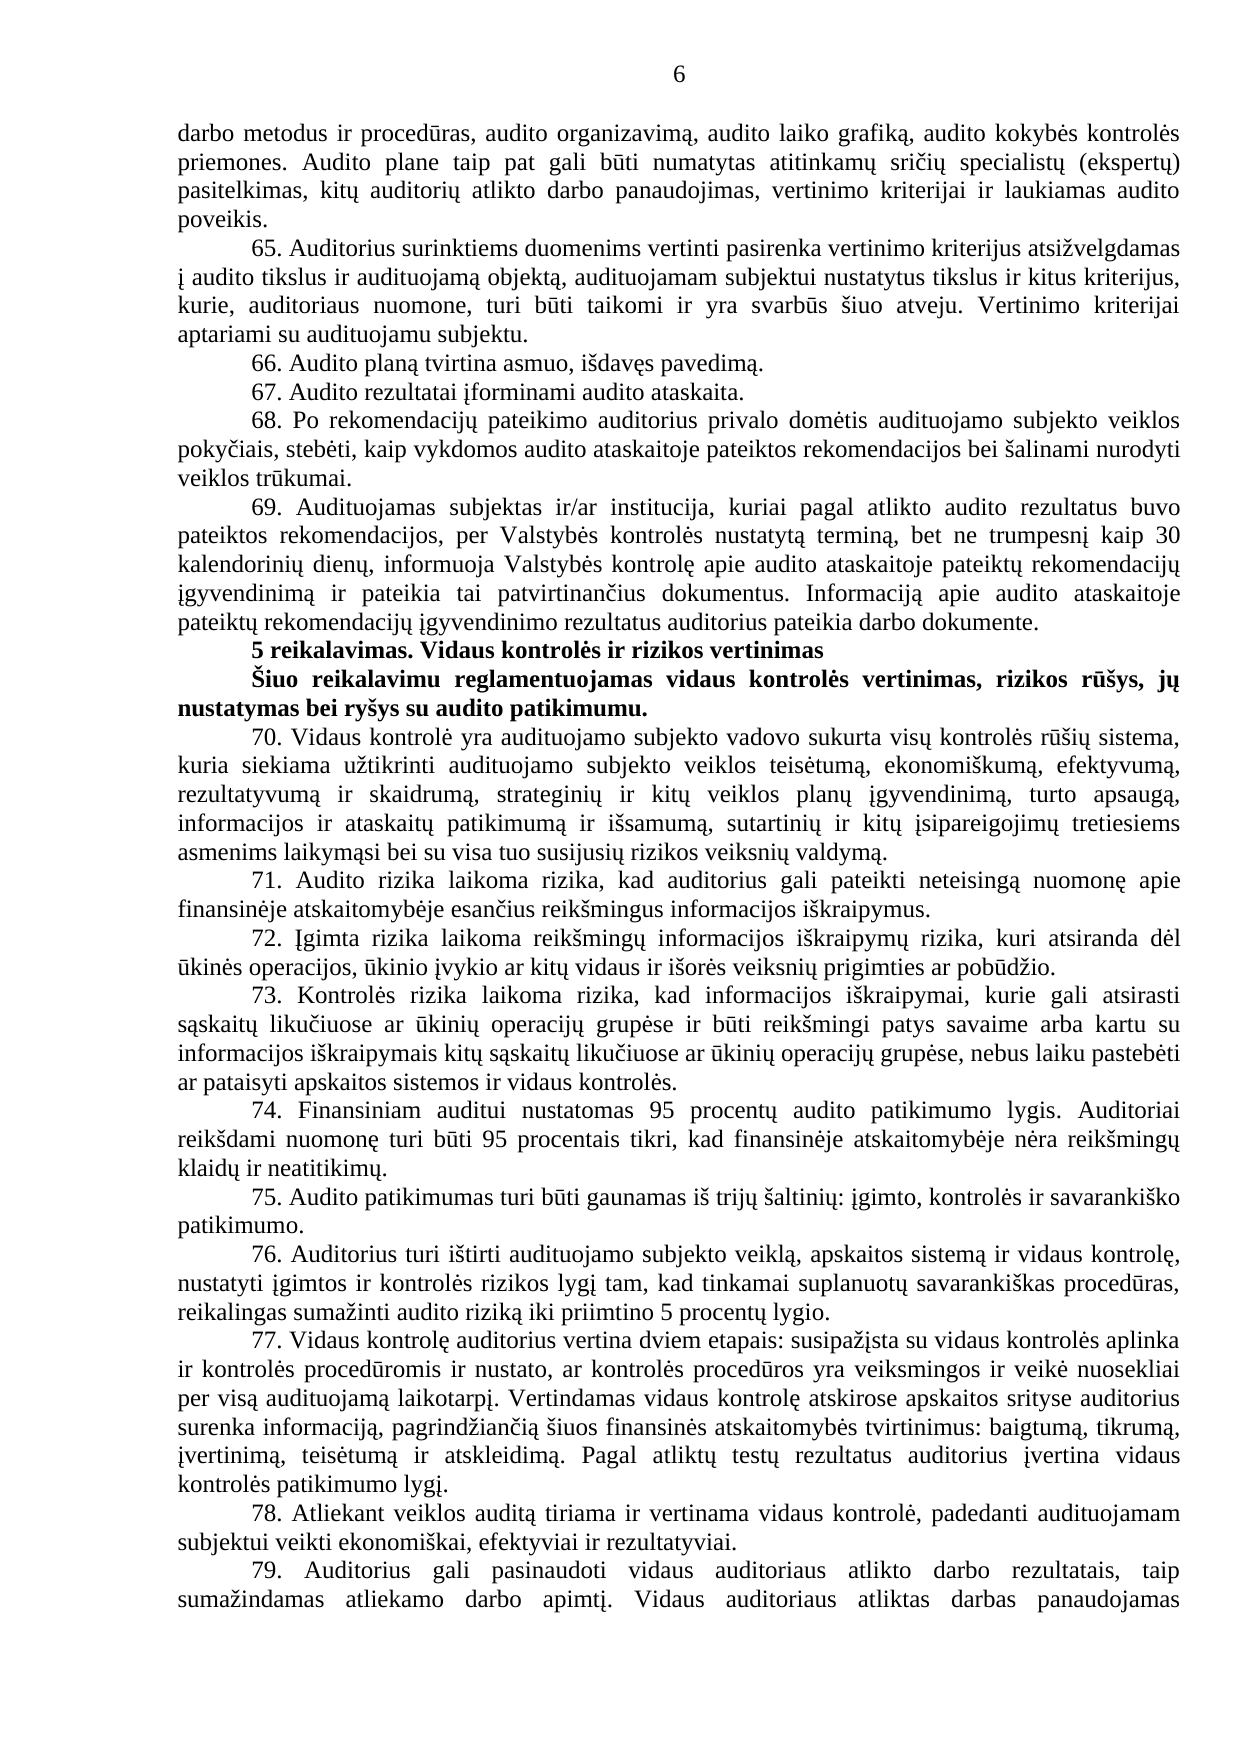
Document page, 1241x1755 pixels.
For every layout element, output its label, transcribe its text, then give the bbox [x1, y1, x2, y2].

text 66. Audito planą tvirtina asmuo, išdavęs pavedimą. [177, 348, 1181, 377]
text 71. Audito rizika laikoma rizika, kad auditorius gali pateikti neteisingą nuomonę apie finansinėje atskaitomybėje esančius reikšmingus informacijos iškraipymus. [177, 866, 1181, 923]
text 72. Įgimta rizika laikoma reikšmingų informacijos iškraipymų rizika, kuri atsiranda dėl ūkinės operacijos, ūkinio įvykio ar kitų vidaus ir išorės veiksnių prigimties ar pobūdžio. [177, 923, 1181, 981]
text 77. Vidaus kontrolę auditorius vertina dviem etapais: susipažįsta su vidaus kontrolės aplinka ir kontrolės procedūromis ir nustato, ar kontrolės procedūros yra veiksmingos ir veikė nuosekliai per visą audituojamą laikotarpį. Vertindamas vidaus kontrolę atskirose apskaitos srityse auditorius surenka informaciją, pagrindžiančią šiuos finansinės atskaitomybės tvirtinimus: baigtumą, tikrumą, įvertinimą, teisėtumą ir atskleidimą. Pagal atliktų testų rezultatus auditorius įvertina vidaus kontrolės patikimumo lygį. [177, 1326, 1181, 1498]
text 73. Kontrolės rizika laikoma rizika, kad informacijos iškraipymai, kurie gali atsirasti sąskaitų likučiuose ar ūkinių operacijų grupėse ir būti reikšmingi patys savaime arba kartu su informacijos iškraipymais kitų sąskaitų likučiuose ar ūkinių operacijų grupėse, nebus laiku pastebėti ar pataisyti apskaitos sistemos ir vidaus kontrolės. [177, 981, 1181, 1096]
text 69. Audituojamas subjektas ir/ar institucija, kuriai pagal atlikto audito rezultatus buvo pateiktos rekomendacijos, per Valstybės kontrolės nustatytą terminą, bet ne trumpesnį kaip 30 kalendorinių dienų, informuoja Valstybės kontrolę apie audito ataskaitoje pateiktų rekomendacijų įgyvendinimą ir pateikia tai patvirtinančius dokumentus. Informaciją apie audito ataskaitoje pateiktų rekomendacijų įgyvendinimo rezultatus auditorius pateikia darbo dokumente. [177, 492, 1181, 636]
text 75. Audito patikimumas turi būti gaunamas iš trijų šaltinių: įgimto, kontrolės ir savarankiško patikimumo. [177, 1182, 1181, 1239]
text 74. Finansiniam auditui nustatomas 95 procentų audito patikimumo lygis. Auditoriai reikšdami nuomonę turi būti 95 procentais tikri, kad finansinėje atskaitomybėje nėra reikšmingų klaidų ir neatitikimų. [177, 1096, 1181, 1182]
text darbo metodus ir procedūras, audito organizavimą, audito laiko grafiką, audito kokybės kontrolės priemones. Audito plane taip pat gali būti numatytas atitinkamų sričių specialistų (ekspertų) pasitelkimas, kitų auditorių atlikto darbo panaudojimas, vertinimo kriterijai ir laukiamas audito poveikis. [177, 118, 1181, 233]
text Šiuo reikalavimu reglamentuojamas vidaus kontrolės vertinimas, rizikos rūšys, jų nustatymas bei ryšys su audito patikimumu. [177, 664, 1181, 722]
text 68. Po rekomendacijų pateikimo auditorius privalo domėtis audituojamo subjekto veiklos pokyčiais, stebėti, kaip vykdomos audito ataskaitoje pateiktos rekomendacijos bei šalinami nurodyti veiklos trūkumai. [177, 406, 1181, 492]
text 79. Auditorius gali pasinaudoti vidaus auditoriaus atlikto darbo rezultatais, taip sumažindamas atliekamo darbo apimtį. Vidaus auditoriaus atliktas darbas panaudojamas [177, 1556, 1181, 1613]
text 76. Auditorius turi ištirti audituojamo subjekto veiklą, apskaitos sistemą ir vidaus kontrolę, nustatyti įgimtos ir kontrolės rizikos lygį tam, kad tinkamai suplanuotų savarankiškas procedūras, reikalingas sumažinti audito riziką iki priimtino 5 procentų lygio. [177, 1239, 1181, 1326]
text 5 reikalavimas. Vidaus kontrolės ir rizikos vertinimas [177, 636, 1181, 664]
text 78. Atliekant veiklos auditą tiriama ir vertinama vidaus kontrolė, padedanti audituojamam subjektui veikti ekonomiškai, efektyviai ir rezultatyviai. [177, 1498, 1181, 1556]
text 67. Audito rezultatai įforminami audito ataskaita. [177, 377, 1181, 406]
text 65. Auditorius surinktiems duomenims vertinti pasirenka vertinimo kriterijus atsižvelgdamas į audito tikslus ir audituojamą objektą, audituojamam subjektui nustatytus tikslus ir kitus kriterijus, kurie, auditoriaus nuomone, turi būti taikomi ir yra svarbūs šiuo atveju. Vertinimo kriterijai aptariami su audituojamu subjektu. [177, 233, 1181, 348]
text 70. Vidaus kontrolė yra audituojamo subjekto vadovo sukurta visų kontrolės rūšių sistema, kuria siekiama užtikrinti audituojamo subjekto veiklos teisėtumą, ekonomiškumą, efektyvumą, rezultatyvumą ir skaidrumą, strateginių ir kitų veiklos planų įgyvendinimą, turto apsaugą, informacijos ir ataskaitų patikimumą ir išsamumą, sutartinių ir kitų įsipareigojimų tretiesiems asmenims laikymąsi bei su visa tuo susijusių rizikos veiksnių valdymą. [177, 722, 1181, 866]
